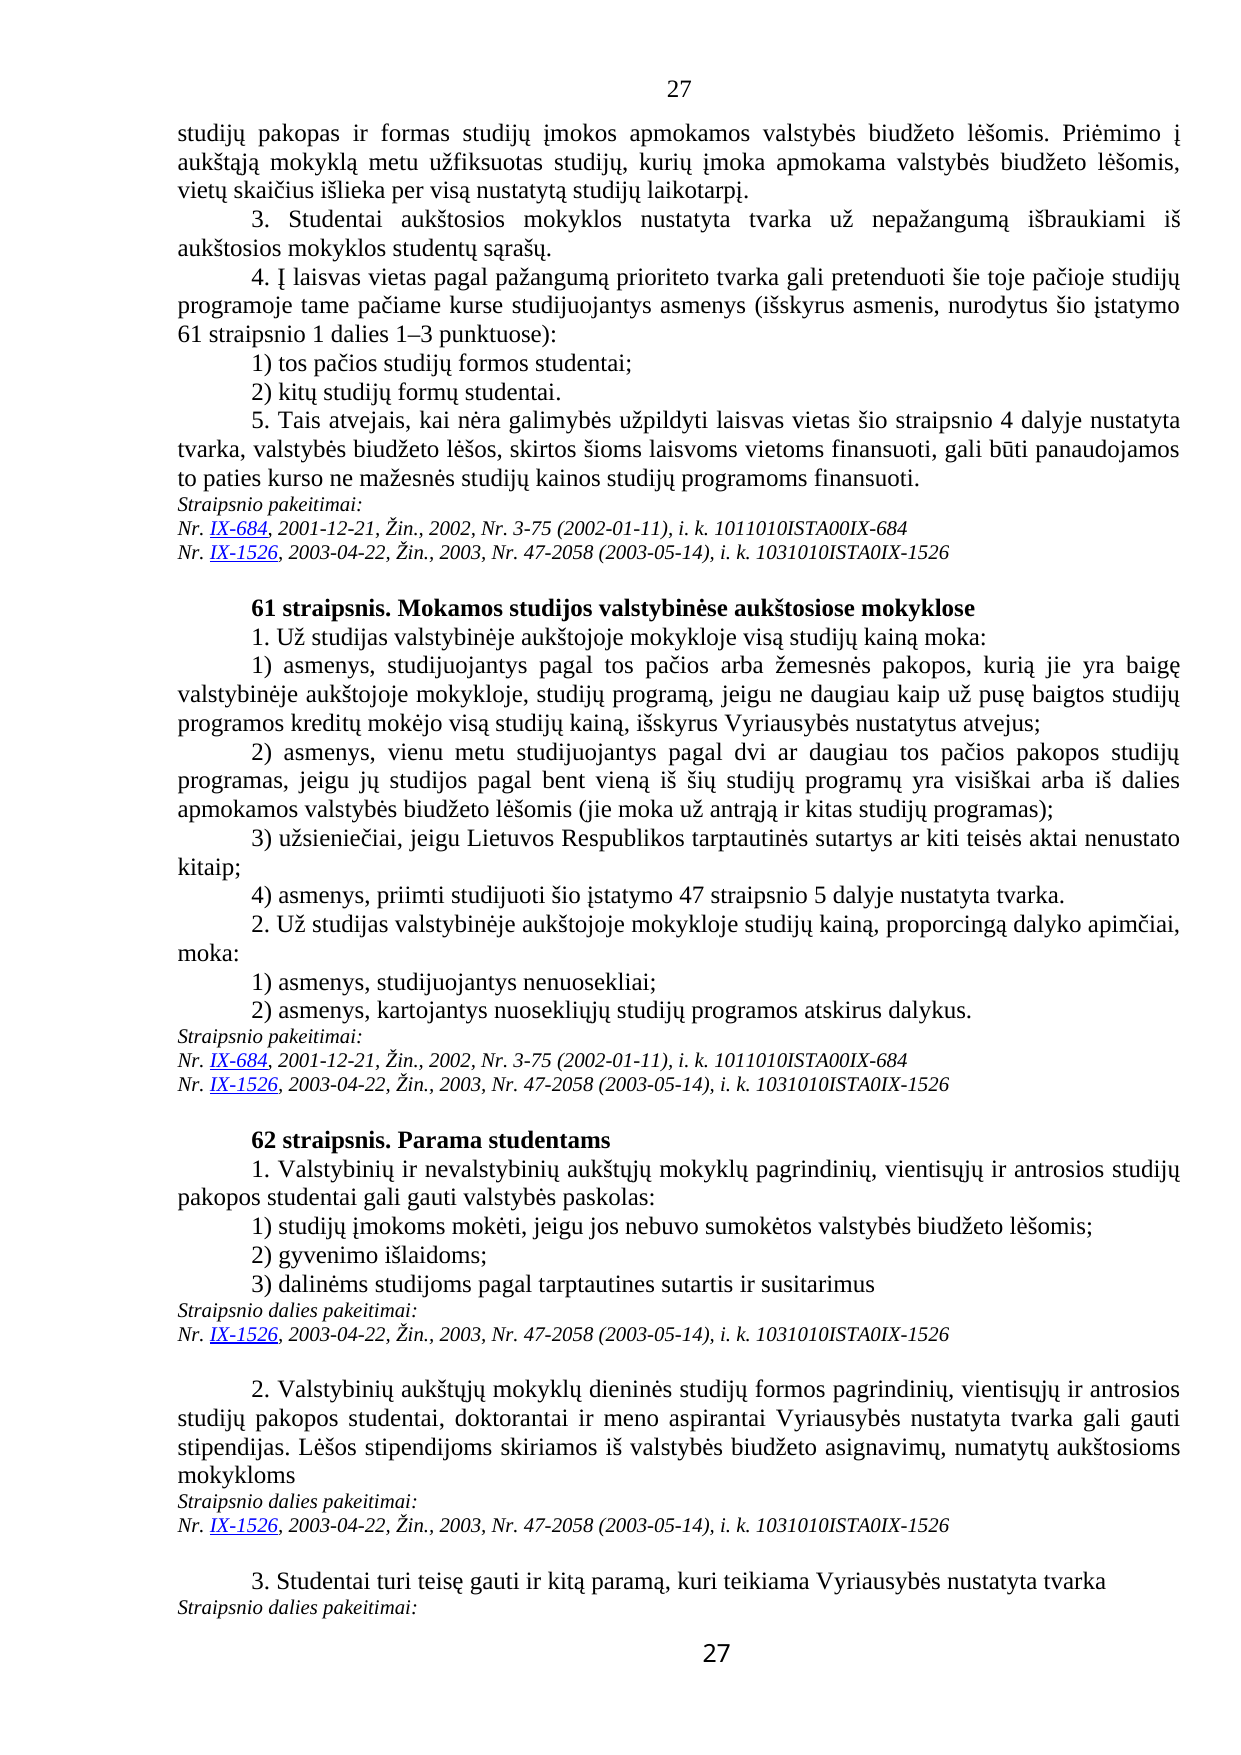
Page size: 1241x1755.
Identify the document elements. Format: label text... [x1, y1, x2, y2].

text Nr. IX-1526, 2003-04-22, Žin., 2003, Nr. 47-2058 (2003-05-14), i. k. 1031010ISTA0IX-1526 [177, 540, 1181, 564]
text 3. Studentai aukštosios mokyklos nustatyta tvarka už nepažangumą išbraukiami iš aukštosios mokyklos studentų sąrašų. [177, 204, 1181, 262]
text Straipsnio pakeitimai: [177, 492, 1181, 516]
text 2) asmenys, vienu metu studijuojantys pagal dvi ar daugiau tos pačios pakopos studijų programas, jeigu jų studijos pagal bent vieną iš šių studijų programų yra visiškai arba iš dalies apmokamos valstybės biudžeto lėšomis (jie moka už antrąją ir kitas studijų programas); [177, 737, 1181, 823]
text 2. Už studijas valstybinėje aukštojoje mokykloje studijų kainą, proporcingą dalyko apimčiai, moka: [177, 909, 1181, 967]
text 2. Valstybinių aukštųjų mokyklų dieninės studijų formos pagrindinių, vientisųjų ir antrosios studijų pakopos studentai, doktorantai ir meno aspirantai Vyriausybės nustatyta tvarka gali gauti stipendijas. Lėšos stipendijoms skiriamos iš valstybės biudžeto asignavimų, numatytų aukštosioms mokykloms [177, 1374, 1181, 1489]
text studijų pakopas ir formas studijų įmokos apmokamos valstybės biudžeto lėšomis. Priėmimo į aukštąją mokyklą metu užfiksuotas studijų, kurių įmoka apmokama valstybės biudžeto lėšomis, vietų skaičius išlieka per visą nustatytą studijų laikotarpį. [177, 118, 1181, 204]
text 4) asmenys, priimti studijuoti šio įstatymo 47 straipsnio 5 dalyje nustatyta tvarka. [177, 880, 1181, 909]
text 62 straipsnis. Parama studentams [177, 1125, 1181, 1154]
text Straipsnio dalies pakeitimai: [177, 1595, 1181, 1619]
text Nr. IX-684, 2001-12-21, Žin., 2002, Nr. 3-75 (2002-01-11), i. k. 1011010ISTA00IX-684 [177, 1048, 1181, 1072]
text Nr. IX-1526, 2003-04-22, Žin., 2003, Nr. 47-2058 (2003-05-14), i. k. 1031010ISTA0IX-1526 [177, 1513, 1181, 1537]
text 1. Valstybinių ir nevalstybinių aukštųjų mokyklų pagrindinių, vientisųjų ir antrosios studijų pakopos studentai gali gauti valstybės paskolas: [177, 1154, 1181, 1211]
text 1) tos pačios studijų formos studentai; [177, 348, 1181, 377]
text 4. Į laisvas vietas pagal pažangumą prioriteto tvarka gali pretenduoti šie toje pačioje studijų programoje tame pačiame kurse studijuojantys asmenys (išskyrus asmenis, nurodytus šio įstatymo 61 straipsnio 1 dalies 1–3 punktuose): [177, 262, 1181, 348]
text Straipsnio pakeitimai: [177, 1024, 1181, 1048]
text 1) asmenys, studijuojantys nenuosekliai; [177, 967, 1181, 995]
text 2) asmenys, kartojantys nuosekliųjų studijų programos atskirus dalykus. [177, 995, 1181, 1024]
text 2) gyvenimo išlaidoms; [177, 1240, 1181, 1269]
text Nr. IX-1526, 2003-04-22, Žin., 2003, Nr. 47-2058 (2003-05-14), i. k. 1031010ISTA0IX-1526 [177, 1322, 1181, 1346]
text Straipsnio dalies pakeitimai: [177, 1489, 1181, 1513]
text Straipsnio dalies pakeitimai: [177, 1297, 1181, 1322]
text Nr. IX-684, 2001-12-21, Žin., 2002, Nr. 3-75 (2002-01-11), i. k. 1011010ISTA00IX-684 [177, 516, 1181, 540]
text 5. Tais atvejais, kai nėra galimybės užpildyti laisvas vietas šio straipsnio 4 dalyje nustatyta tvarka, valstybės biudžeto lėšos, skirtos šioms laisvoms vietoms finansuoti, gali būti panaudojamos to paties kurso ne mažesnės studijų kainos studijų programoms finansuoti. [177, 406, 1181, 492]
text 3) užsieniečiai, jeigu Lietuvos Respublikos tarptautinės sutartys ar kiti teisės aktai nenustato kitaip; [177, 823, 1181, 880]
text 61 straipsnis. Mokamos studijos valstybinėse aukštosiose mokyklose [177, 593, 1181, 622]
text 3. Studentai turi teisę gauti ir kitą paramą, kuri teikiama Vyriausybės nustatyta tvarka [177, 1566, 1181, 1595]
text 1. Už studijas valstybinėje aukštojoje mokykloje visą studijų kainą moka: [177, 622, 1181, 650]
text 2) kitų studijų formų studentai. [177, 377, 1181, 406]
text 1) studijų įmokoms mokėti, jeigu jos nebuvo sumokėtos valstybės biudžeto lėšomis; [177, 1211, 1181, 1240]
text Nr. IX-1526, 2003-04-22, Žin., 2003, Nr. 47-2058 (2003-05-14), i. k. 1031010ISTA0IX-1526 [177, 1072, 1181, 1096]
text 3) dalinėms studijoms pagal tarptautines sutartis ir susitarimus [177, 1269, 1181, 1297]
text 1) asmenys, studijuojantys pagal tos pačios arba žemesnės pakopos, kurią jie yra baigę valstybinėje aukštojoje mokykloje, studijų programą, jeigu ne daugiau kaip už pusę baigtos studijų programos kreditų mokėjo visą studijų kainą, išskyrus Vyriausybės nustatytus atvejus; [177, 650, 1181, 737]
